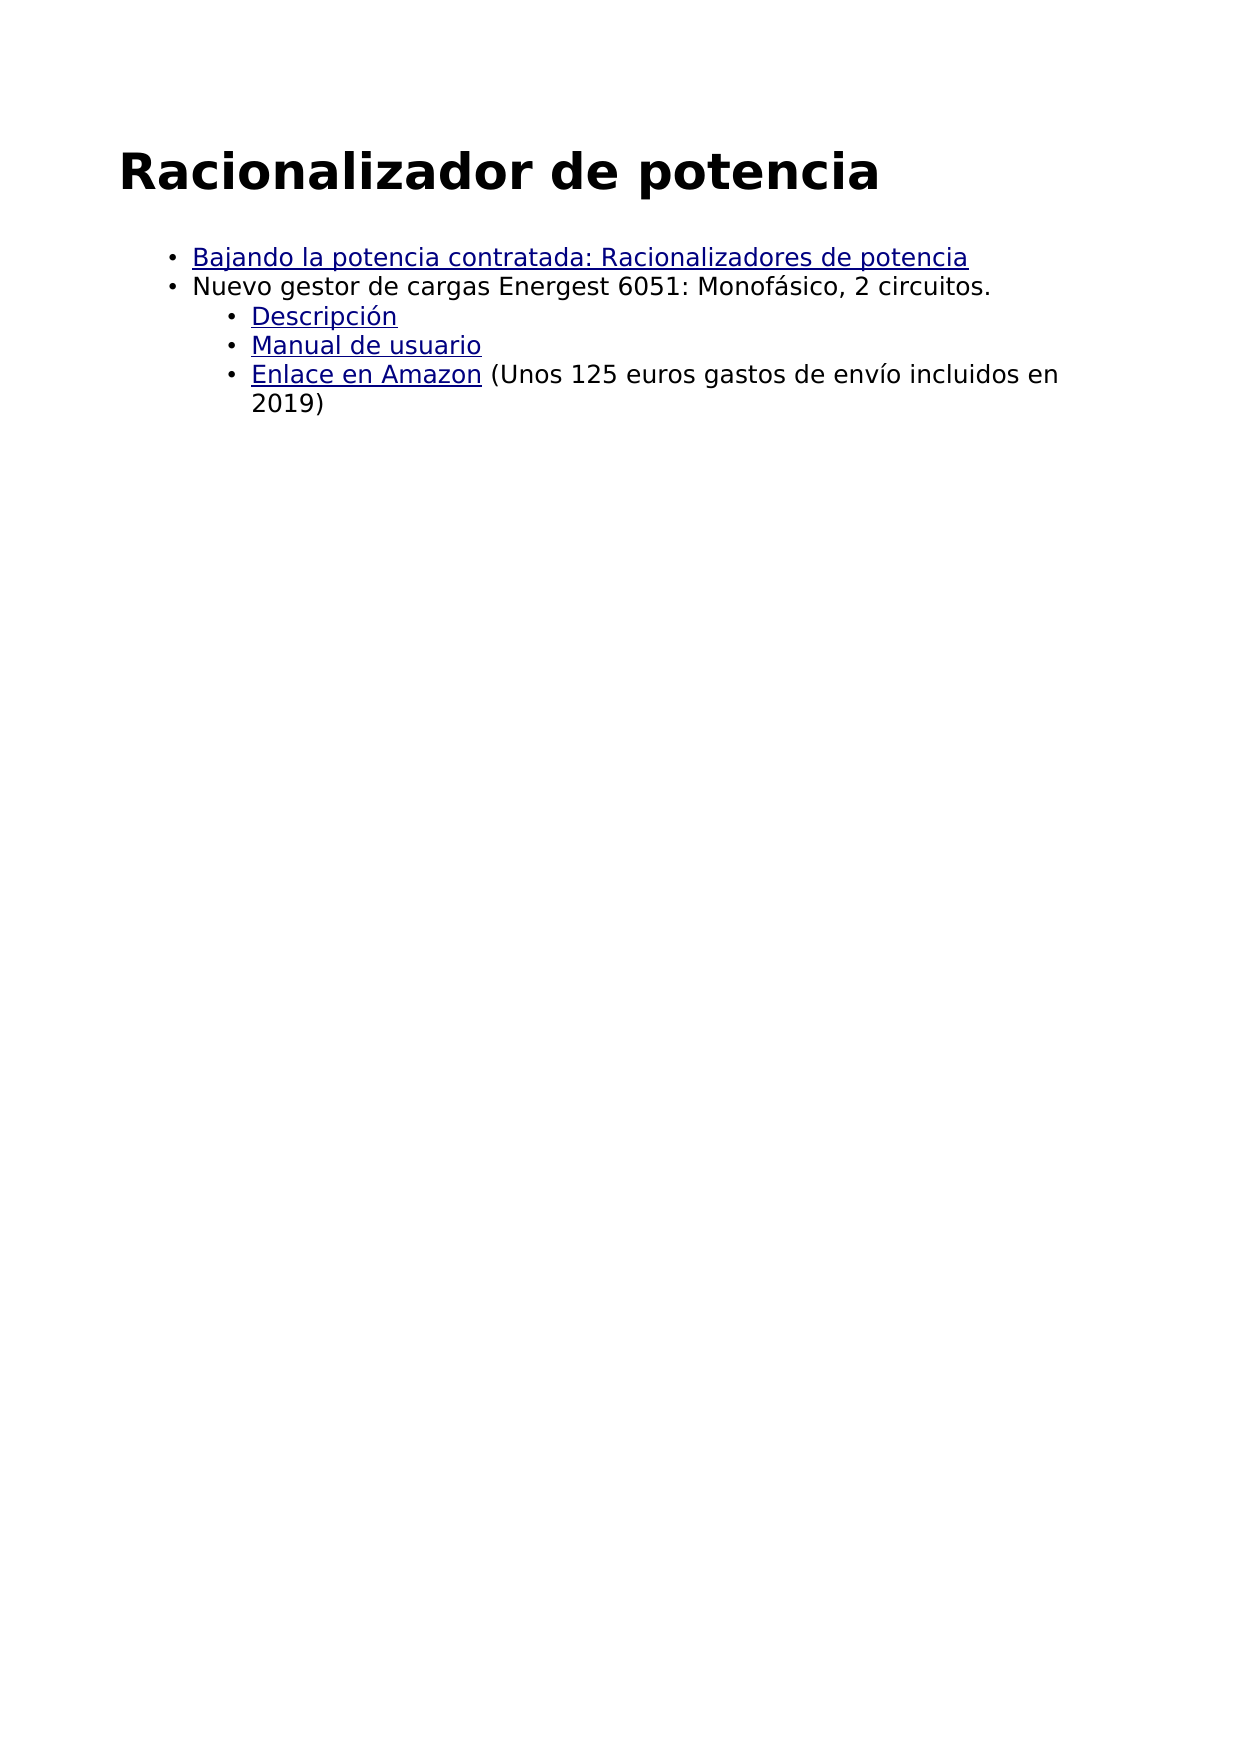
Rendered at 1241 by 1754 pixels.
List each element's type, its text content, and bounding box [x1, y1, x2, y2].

list Nuevo gestor de cargas Energest 6051: Monofásico, 2 circuitos. [177, 272, 1122, 302]
list Descripción [236, 302, 1122, 331]
list Bajando la potencia contratada: Racionalizadores de potencia [177, 243, 1122, 272]
list Enlace en Amazon (Unos 125 euros gastos de envío incluidos en 2019) [236, 360, 1122, 418]
list Manual de usuario [236, 331, 1122, 360]
subtitle Racionalizador de potencia [118, 143, 1122, 201]
